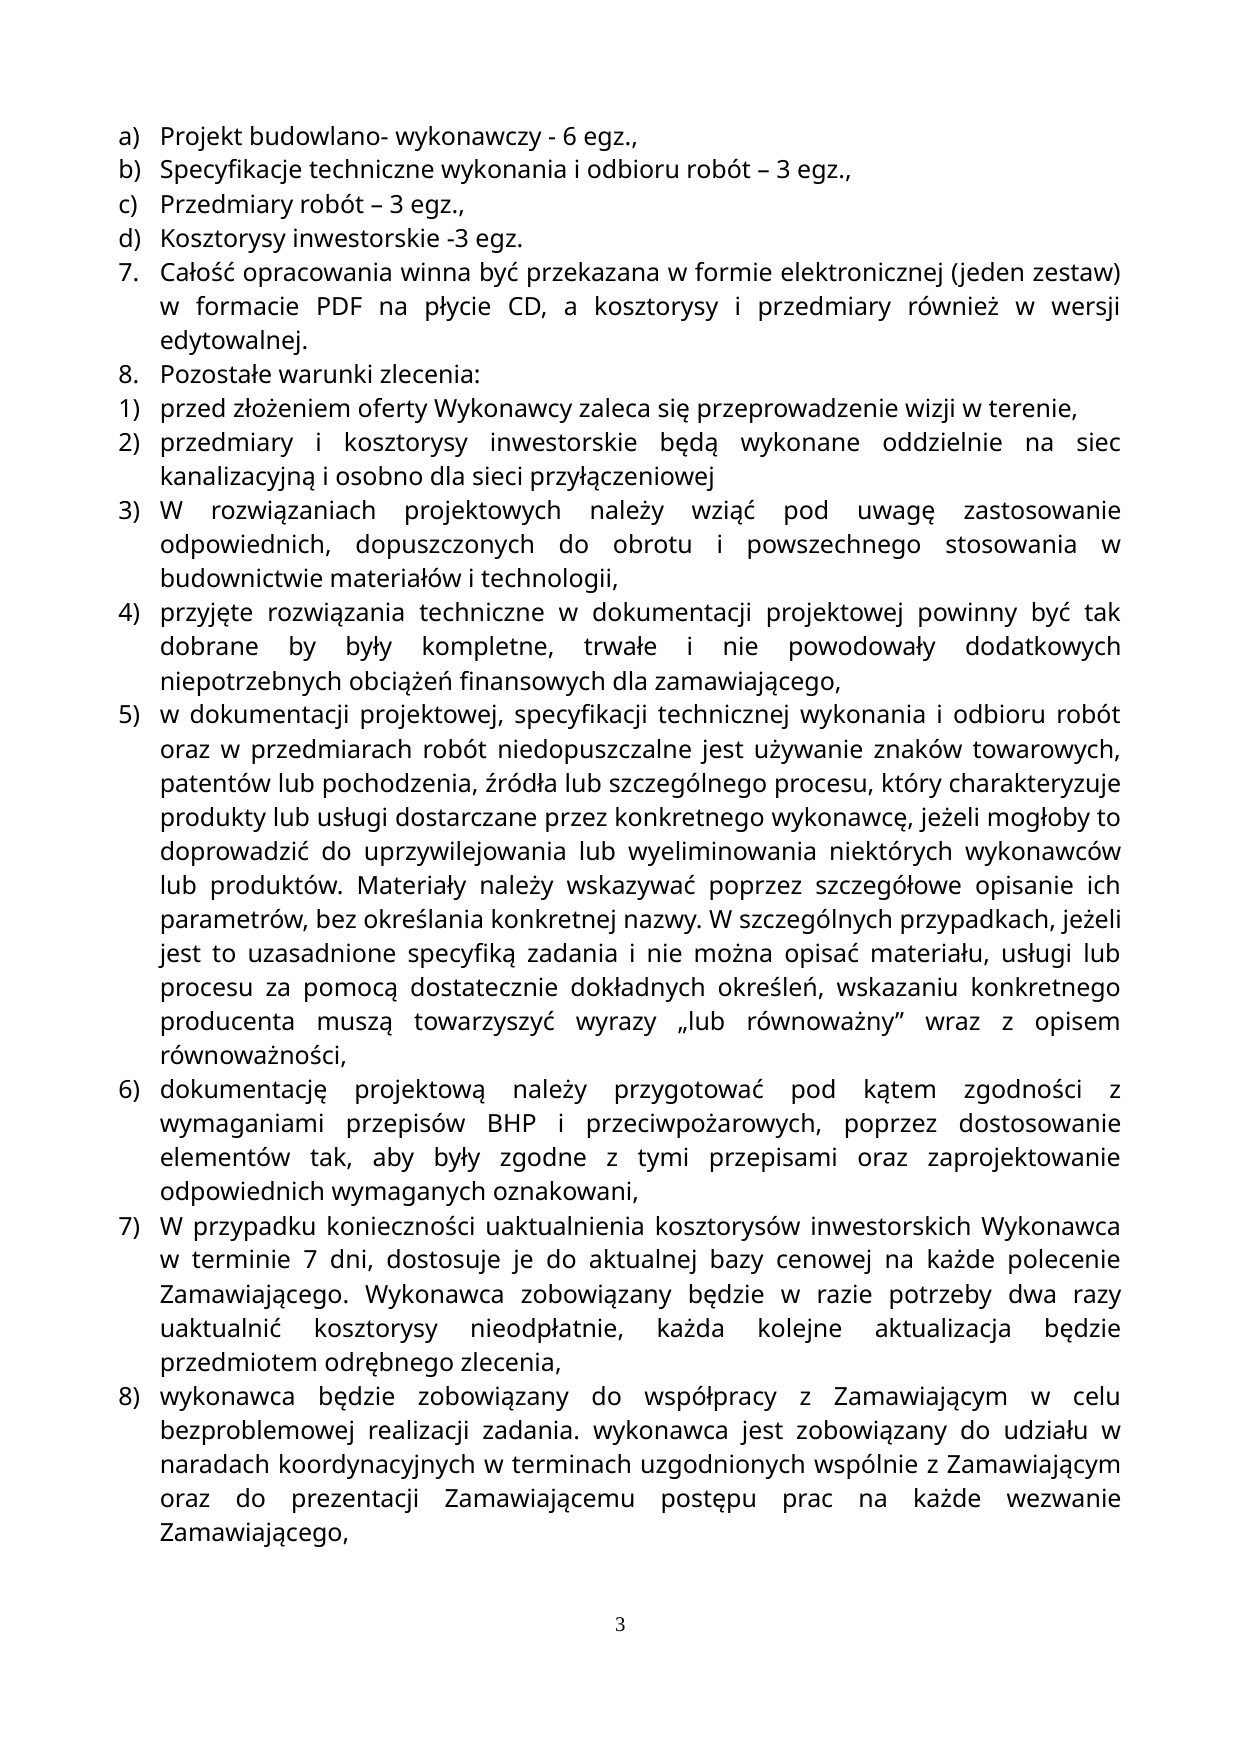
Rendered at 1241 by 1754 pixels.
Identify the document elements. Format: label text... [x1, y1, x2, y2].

text 3) W rozwiązaniach projektowych należy wziąć pod uwagę zastosowanie odpowiednich, dopuszczonych do obrotu i powszechnego stosowania w budownictwie materiałów i technologii, [118, 493, 1122, 595]
text 8. Pozostałe warunki zlecenia: [118, 357, 1122, 391]
text c) Przedmiary robót – 3 egz., [118, 186, 1122, 220]
text 2) przedmiary i kosztorysy inwestorskie będą wykonane oddzielnie na siec kanalizacyjną i osobno dla sieci przyłączeniowej [118, 425, 1122, 493]
text a) Projekt budowlano- wykonawczy - 6 egz., [118, 118, 1122, 152]
text 6) dokumentację projektową należy przygotować pod kątem zgodności z wymaganiami przepisów BHP i przeciwpożarowych, poprzez dostosowanie elementów tak, aby były zgodne z tymi przepisami oraz zaprojektowanie odpowiednich wymaganych oznakowani, [118, 1072, 1122, 1208]
text 7) W przypadku konieczności uaktualnienia kosztorysów inwestorskich Wykonawca w terminie 7 dni, dostosuje je do aktualnej bazy cenowej na każde polecenie Zamawiającego. Wykonawca zobowiązany będzie w razie potrzeby dwa razy uaktualnić kosztorysy nieodpłatnie, każda kolejne aktualizacja będzie przedmiotem odrębnego zlecenia, [118, 1208, 1122, 1378]
text 1) przed złożeniem oferty Wykonawcy zaleca się przeprowadzenie wizji w terenie, [118, 391, 1122, 425]
text 7. Całość opracowania winna być przekazana w formie elektronicznej (jeden zestaw) w formacie PDF na płycie CD, a kosztorysy i przedmiary również w wersji edytowalnej. [118, 254, 1122, 357]
text b) Specyfikacje techniczne wykonania i odbioru robót – 3 egz., [118, 152, 1122, 186]
text 8) wykonawca będzie zobowiązany do współpracy z Zamawiającym w celu bezproblemowej realizacji zadania. wykonawca jest zobowiązany do udziału w naradach koordynacyjnych w terminach uzgodnionych wspólnie z Zamawiającym oraz do prezentacji Zamawiającemu postępu prac na każde wezwanie Zamawiającego, [118, 1378, 1122, 1549]
text 5) w dokumentacji projektowej, specyfikacji technicznej wykonania i odbioru robót oraz w przedmiarach robót niedopuszczalne jest używanie znaków towarowych, patentów lub pochodzenia, źródła lub szczególnego procesu, który charakteryzuje produkty lub usługi dostarczane przez konkretnego wykonawcę, jeżeli mogłoby to doprowadzić do uprzywilejowania lub wyeliminowania niektórych wykonawców lub produktów. Materiały należy wskazywać poprzez szczegółowe opisanie ich parametrów, bez określania konkretnej nazwy. W szczególnych przypadkach, jeżeli jest to uzasadnione specyfiką zadania i nie można opisać materiału, usługi lub procesu za pomocą dostatecznie dokładnych określeń, wskazaniu konkretnego producenta muszą towarzyszyć wyrazy „lub równoważny” wraz z opisem równoważności, [118, 697, 1122, 1072]
text d) Kosztorysy inwestorskie -3 egz. [118, 220, 1122, 254]
text 4) przyjęte rozwiązania techniczne w dokumentacji projektowej powinny być tak dobrane by były kompletne, trwałe i nie powodowały dodatkowych niepotrzebnych obciążeń finansowych dla zamawiającego, [118, 595, 1122, 697]
